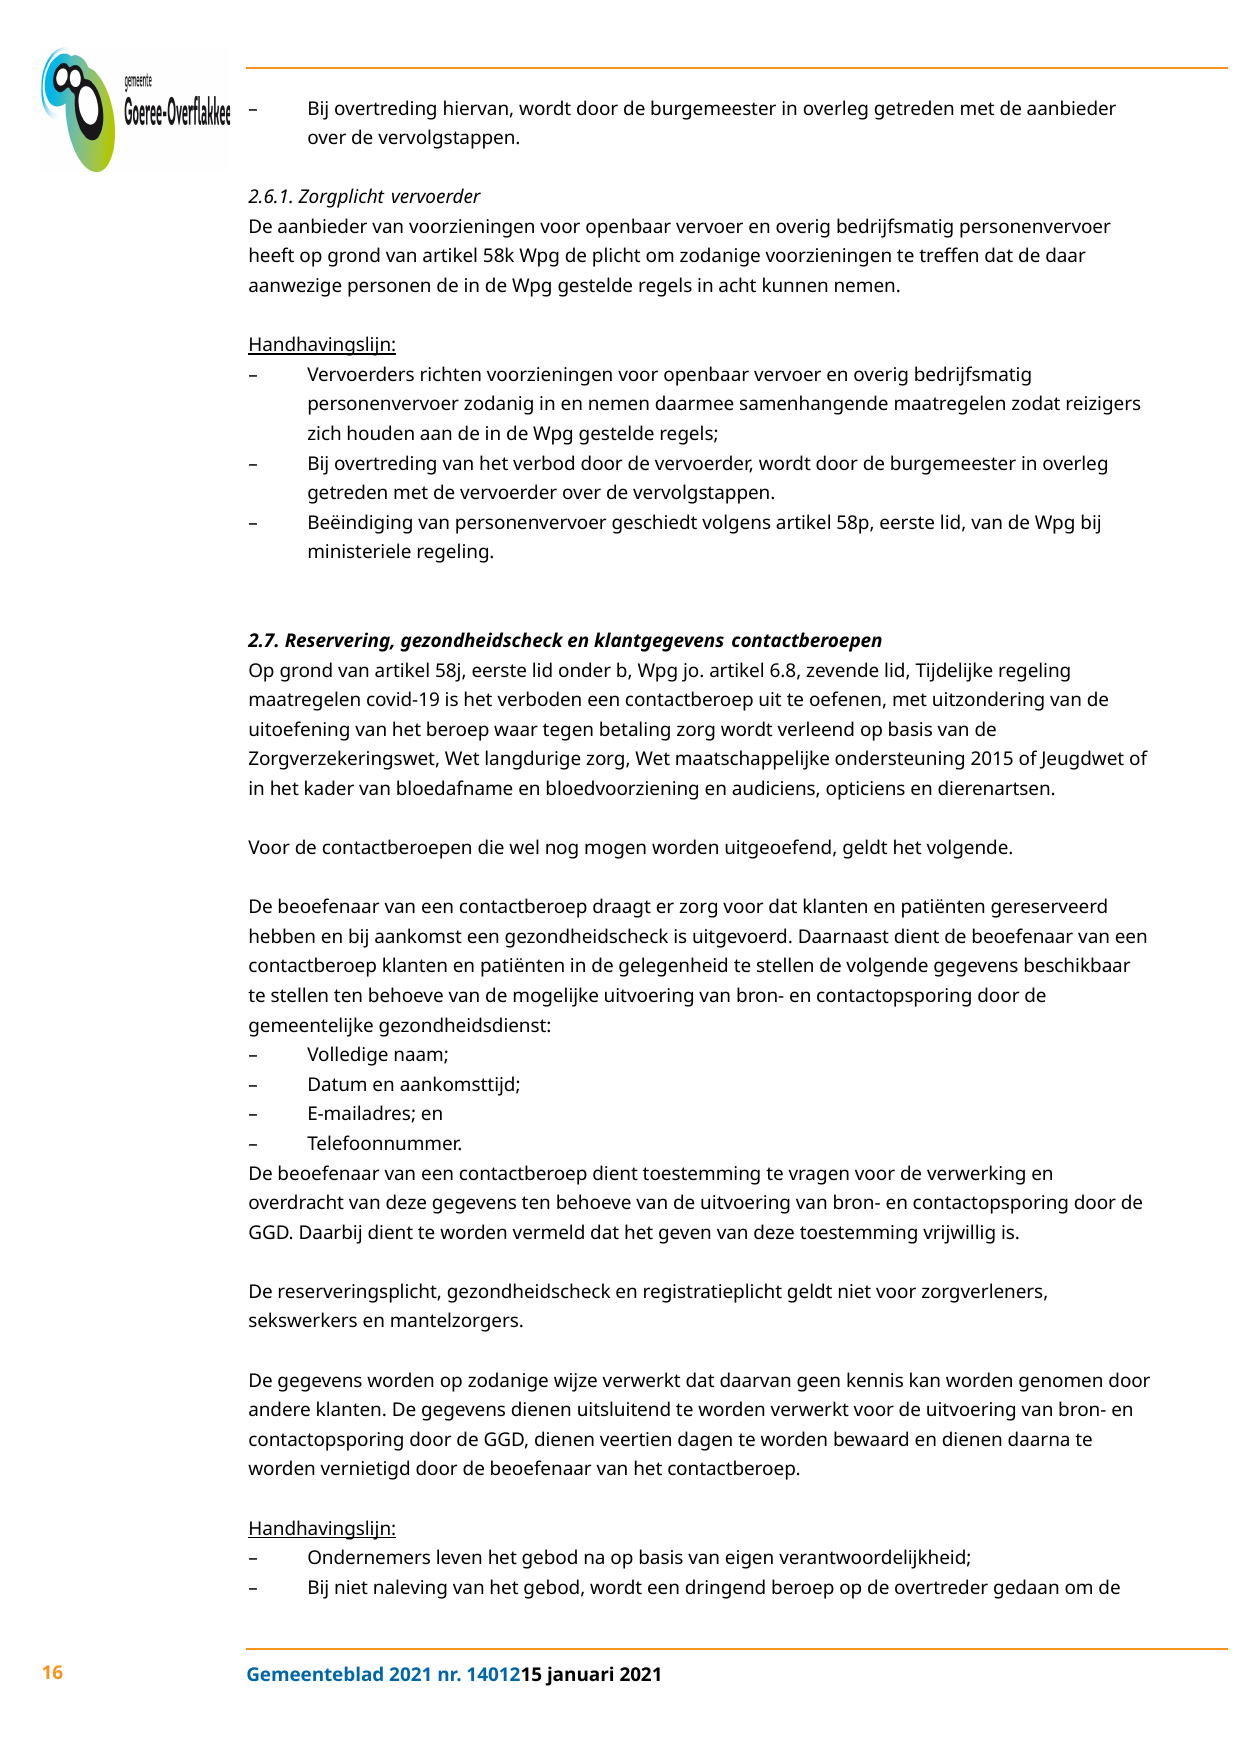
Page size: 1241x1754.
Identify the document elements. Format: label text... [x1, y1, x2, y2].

list Volledige naam; [248, 1041, 1152, 1067]
text De beoefenaar van een contactberoep dient toestemming te vragen voor de verwerking en overdracht van deze gegevens ten behoeve van de uitvoering van bron- en contactopsporing door de GGD. Daarbij dient te worden vermeld dat het geven van deze toestemming vrijwillig is. [248, 1160, 1152, 1245]
list Vervoerders richten voorzieningen voor openbaar vervoer en overig bedrijfsmatig personenvervoer zodanig in en nemen daarmee samenhangende maatregelen zodat reizigers zich houden aan de in de Wpg gestelde regels; [248, 361, 1152, 446]
text De gegevens worden op zodanige wijze verwerkt dat daarvan geen kennis kan worden genomen door andere klanten. De gegevens dienen uitsluitend te worden verwerkt voor de uitvoering van bron- en contactopsporing door de GGD, dienen veertien dagen te worden bewaard en dienen daarna te worden vernietigd door de beoefenaar van het contactberoep. [248, 1367, 1152, 1481]
text Handhavingslijn: [248, 1515, 1152, 1541]
text 2.6.1. Zorgplicht vervoerder [248, 183, 1152, 209]
text De aanbieder van voorzieningen voor openbaar vervoer en overig bedrijfsmatig personenvervoer heeft op grond van artikel 58k Wpg de plicht om zodanige voorzieningen te treffen dat de daar aanwezige personen de in de Wpg gestelde regels in acht kunnen nemen. [248, 213, 1152, 298]
list E-mailadres; en [248, 1101, 1152, 1126]
text De reserveringsplicht, gezondheidscheck en registratieplicht geldt niet voor zorgverleners, sekswerkers en mantelzorgers. [248, 1278, 1152, 1333]
picture [41, 47, 231, 172]
list Telefoonnummer. [248, 1130, 1152, 1156]
list Bij overtreding van het verbod door de vervoerder, wordt door de burgemeester in overleg getreden met de vervoerder over de vervolgstappen. [248, 450, 1152, 505]
list Ondernemers leven het gebod na op basis van eigen verantwoordelijkheid; [248, 1544, 1152, 1570]
list Bij overtreding hiervan, wordt door de burgemeester in overleg getreden met de aanbieder over de vervolgstappen. [248, 95, 1152, 150]
list Datum en aankomsttijd; [248, 1071, 1152, 1097]
text Handhavingslijn: [248, 331, 1152, 357]
text 2.7. Reservering, gezondheidscheck en klantgegevens contactberoepen [248, 627, 1152, 653]
text De beoefenaar van een contactberoep draagt er zorg voor dat klanten en patiënten gereserveerd hebben en bij aankomst een gezondheidscheck is uitgevoerd. Daarnaast dient de beoefenaar van een contactberoep klanten en patiënten in de gelegenheid te stellen de volgende gegevens beschikbaar te stellen ten behoeve van de mogelijke uitvoering van bron- en contactopsporing door de gemeentelijke gezondheidsdienst: [248, 893, 1152, 1038]
list Beëindiging van personenvervoer geschiedt volgens artikel 58p, eerste lid, van de Wpg bij ministeriele regeling. [248, 509, 1152, 564]
list Bij niet naleving van het gebod, wordt een dringend beroep op de overtreder gedaan om de [248, 1574, 1152, 1600]
text Op grond van artikel 58j, eerste lid onder b, Wpg jo. artikel 6.8, zevende lid, Tijdelijke regeling maatregelen covid-19 is het verboden een contactberoep uit te oefenen, met uitzondering van de uitoefening van het beroep waar tegen betaling zorg wordt verleend op basis van de Zorgverzekeringswet, Wet langdurige zorg, Wet maatschappelijke ondersteuning 2015 of Jeugdwet of in het kader van bloedafname en bloedvoorziening en audiciens, opticiens en dierenartsen. [248, 657, 1152, 801]
text Voor de contactberoepen die wel nog mogen worden uitgeoefend, geldt het volgende. [248, 834, 1152, 860]
